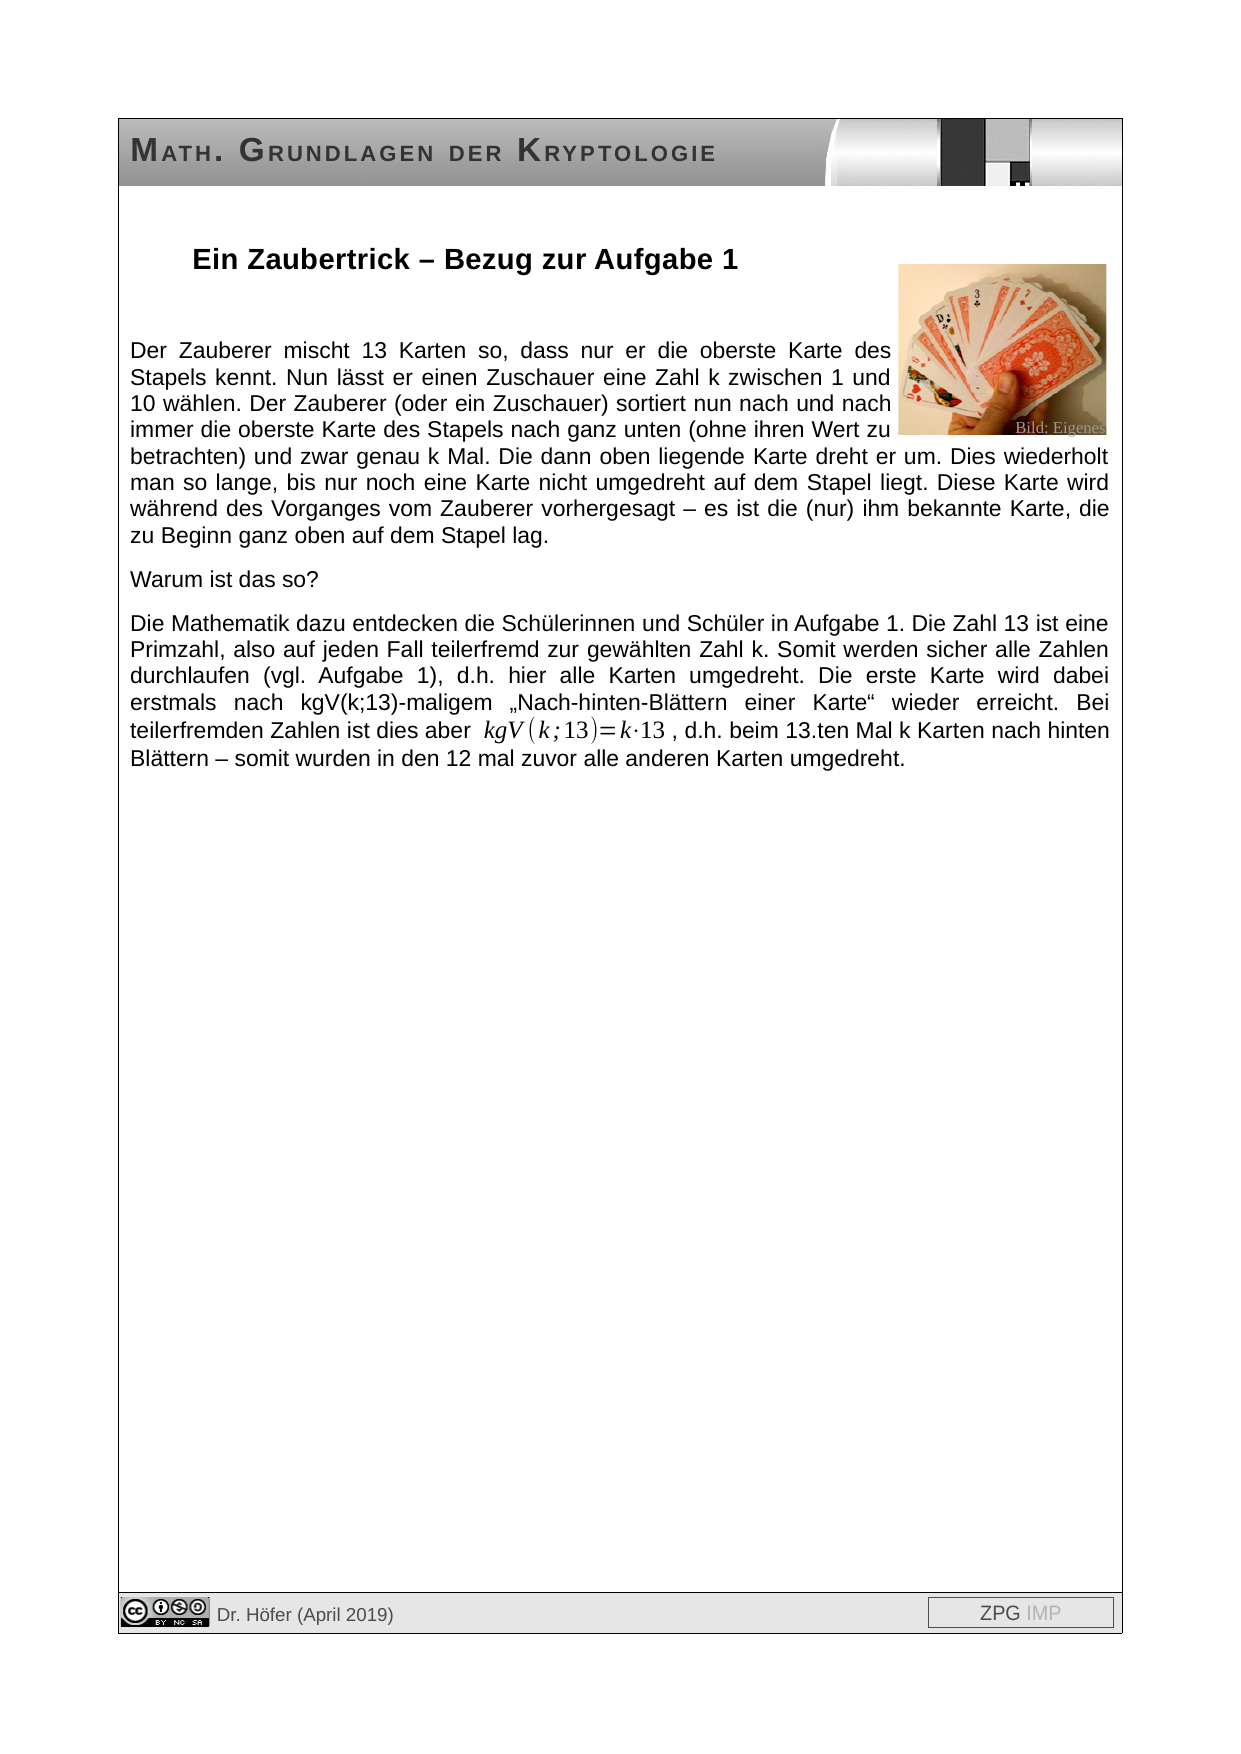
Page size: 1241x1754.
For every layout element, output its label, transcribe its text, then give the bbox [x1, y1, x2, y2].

text Der Zauberer mischt 13 Karten so, dass nur er die oberste Karte des Stapels kennt. Nun lässt er einen Zuschauer eine Zahl k zwischen 1 und 10 wählen. Der Zauberer (oder ein Zuschauer) sortiert nun nach und nach immer die oberste Karte des Stapels nach ganz unten (ohne ihren Wert zu betrachten) und zwar genau k Mal. Die dann oben liegende Karte dreht er um. Dies wiederholt man so lange, bis nur noch eine Karte nicht umgedreht auf dem Stapel liegt. Diese Karte wird während des Vorganges vom Zauberer vorhergesagt – es ist die (nur) ihm bekannte Karte, die zu Beginn ganz oben auf dem Stapel lag. [130, 337, 1110, 548]
picture [119, 119, 1122, 186]
text Warum ist das so? [130, 566, 1110, 592]
text Die Mathematik dazu entdecken die Schülerinnen und Schüler in Aufgabe 1. Die Zahl 13 ist eine Primzahl, also auf jeden Fall teilerfremd zur gewählten Zahl k. Somit werden sicher alle Zahlen durchlaufen (vgl. Aufgabe 1), d.h. hier alle Karten umgedreht. Die erste Karte wird dabei erstmals nach kgV(k;13)-maligem „Nach-hinten-Blättern einer Karte“ wieder erreicht. Bei teilerfremden Zahlen ist dies aber , d.h. beim 13.ten Mal k Karten nach hinten Blättern – somit wurden in den 12 mal zuvor alle anderen Karten umgedreht. [130, 610, 1110, 771]
picture [898, 264, 1107, 435]
text Ein Zaubertrick – Bezug zur Aufgabe 1 [192, 242, 1110, 275]
picture [120, 1597, 210, 1627]
